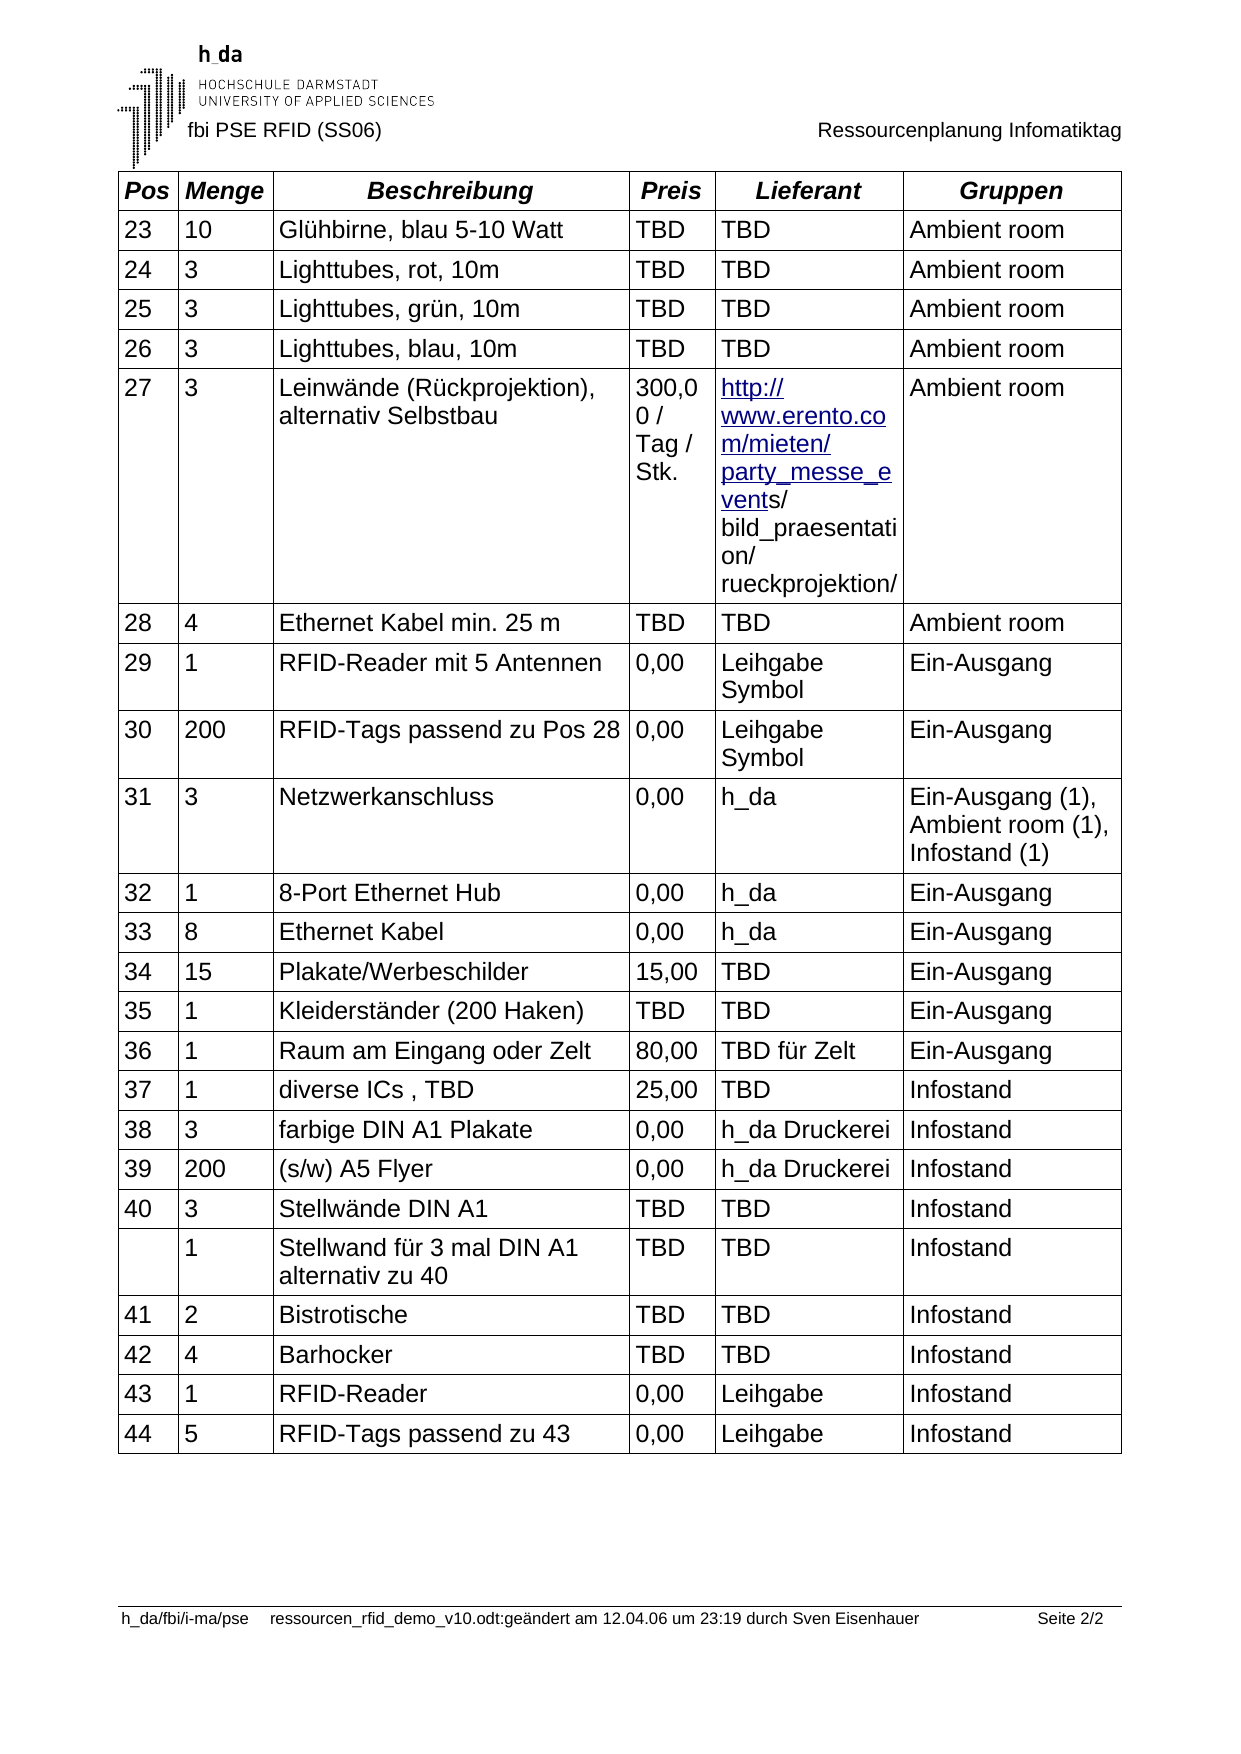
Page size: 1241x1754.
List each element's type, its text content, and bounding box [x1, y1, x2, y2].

table_cell TBD [716, 211, 903, 250]
table_cell TBD [630, 1336, 715, 1374]
table_cell 23 [119, 211, 178, 250]
table_header Preis [630, 172, 715, 210]
table_cell 8 [179, 913, 273, 952]
table_cell 1 [179, 992, 273, 1031]
table_header Lieferant [716, 172, 903, 210]
table_cell h_da [716, 779, 903, 873]
table_cell 1 [179, 874, 273, 912]
table_cell TBD [716, 1190, 903, 1228]
table_cell Stellwände DIN A1 [274, 1190, 629, 1228]
table_cell TBD [716, 1296, 903, 1335]
table_cell TBD für Zelt [716, 1032, 903, 1070]
table_cell 26 [119, 330, 178, 368]
table_cell Ambient room [904, 369, 1121, 603]
table_cell 3 [179, 779, 273, 873]
table_cell Plakate/Werbeschilder [274, 953, 629, 991]
table_cell 36 [119, 1032, 178, 1070]
table_cell Kleiderständer (200 Haken) [274, 992, 629, 1031]
table_cell Ambient room [904, 330, 1121, 368]
table_cell Lighttubes, rot, 10m [274, 251, 629, 289]
table_cell Infostand [904, 1071, 1121, 1109]
table_cell [119, 1229, 178, 1295]
table_cell 28 [119, 604, 178, 643]
table_cell Leihgabe Symbol [716, 711, 903, 777]
table_cell 1 [179, 1071, 273, 1109]
table_cell 29 [119, 644, 178, 710]
table_cell RFID-Reader [274, 1375, 629, 1414]
table_cell TBD [716, 992, 903, 1031]
table_cell RFID-Reader mit 5 Antennen [274, 644, 629, 710]
table_cell 31 [119, 779, 178, 873]
table_cell (s/w) A5 Flyer [274, 1150, 629, 1188]
picture [117, 45, 434, 169]
table_cell 8-Port Ethernet Hub [274, 874, 629, 912]
table_cell Ethernet Kabel min. 25 m [274, 604, 629, 643]
table_cell Infostand [904, 1375, 1121, 1414]
table_cell 1 [179, 644, 273, 710]
table_cell 2 [179, 1296, 273, 1335]
table_cell Ein-Ausgang [904, 874, 1121, 912]
table_cell RFID-Tags passend zu Pos 28 [274, 711, 629, 777]
table_cell Stellwand für 3 mal DIN A1 alternativ zu 40 [274, 1229, 629, 1295]
table_cell Ein-Ausgang [904, 644, 1121, 710]
table_cell 1 [179, 1032, 273, 1070]
table_cell TBD [716, 1229, 903, 1295]
table_cell TBD [716, 953, 903, 991]
table_cell 1 [179, 1375, 273, 1414]
table_cell TBD [716, 604, 903, 643]
table_cell 24 [119, 251, 178, 289]
table_header Gruppen [904, 172, 1121, 210]
table_header Pos [119, 172, 178, 210]
table_cell http://www.erento.com/mieten/party_messe_events/bild_praesentation/rueckprojektion/ [716, 369, 903, 603]
table_cell 3 [179, 369, 273, 603]
table_cell Ein-Ausgang [904, 1032, 1121, 1070]
table_header Beschreibung [274, 172, 629, 210]
table_cell 34 [119, 953, 178, 991]
table_cell TBD [630, 330, 715, 368]
table_cell 4 [179, 604, 273, 643]
table_cell Ein-Ausgang [904, 711, 1121, 777]
table_cell TBD [630, 604, 715, 643]
table_cell Ambient room [904, 251, 1121, 289]
table_cell 10 [179, 211, 273, 250]
table_cell TBD [630, 251, 715, 289]
table_cell 27 [119, 369, 178, 603]
table_cell 32 [119, 874, 178, 912]
table_cell TBD [716, 290, 903, 329]
table_cell Lighttubes, grün, 10m [274, 290, 629, 329]
table_cell Ethernet Kabel [274, 913, 629, 952]
table_cell Raum am Eingang oder Zelt [274, 1032, 629, 1070]
table_cell 25,00 [630, 1071, 715, 1109]
table_cell 39 [119, 1150, 178, 1188]
table_cell 200 [179, 1150, 273, 1188]
table_cell h_da [716, 913, 903, 952]
table_cell 41 [119, 1296, 178, 1335]
table_cell Ein-Ausgang (1), Ambient room (1), Infostand (1) [904, 779, 1121, 873]
table_cell TBD [630, 1190, 715, 1228]
table_cell 38 [119, 1111, 178, 1149]
table_cell Infostand [904, 1150, 1121, 1188]
table_cell TBD [630, 1229, 715, 1295]
table_cell 0,00 [630, 644, 715, 710]
table_cell RFID-Tags passend zu 43 [274, 1415, 629, 1453]
table_cell 300,00 / Tag / Stk. [630, 369, 715, 603]
table_cell 15 [179, 953, 273, 991]
table_cell TBD [716, 1336, 903, 1374]
table_cell TBD [716, 1071, 903, 1109]
table_cell Ambient room [904, 211, 1121, 250]
table_cell Glühbirne, blau 5-10 Watt [274, 211, 629, 250]
table_cell Netzwerkanschluss [274, 779, 629, 873]
table_cell 15,00 [630, 953, 715, 991]
table_cell 3 [179, 251, 273, 289]
table_cell h_da Druckerei [716, 1150, 903, 1188]
table_cell 3 [179, 1190, 273, 1228]
table_cell 0,00 [630, 1415, 715, 1453]
table_cell 0,00 [630, 779, 715, 873]
table_cell Leihgabe [716, 1375, 903, 1414]
table_cell 1 [179, 1229, 273, 1295]
table_cell Infostand [904, 1111, 1121, 1149]
table_cell Bistrotische [274, 1296, 629, 1335]
table_cell TBD [630, 1296, 715, 1335]
table_cell 0,00 [630, 1150, 715, 1188]
table_cell h_da Druckerei [716, 1111, 903, 1149]
table_cell 43 [119, 1375, 178, 1414]
table_cell Ambient room [904, 604, 1121, 643]
table_cell Lighttubes, blau, 10m [274, 330, 629, 368]
table_cell TBD [630, 290, 715, 329]
table_cell 0,00 [630, 1111, 715, 1149]
table_cell 30 [119, 711, 178, 777]
table_cell 4 [179, 1336, 273, 1374]
table_cell 3 [179, 1111, 273, 1149]
table_cell 3 [179, 330, 273, 368]
table_cell Infostand [904, 1415, 1121, 1453]
table_cell 200 [179, 711, 273, 777]
table_cell Ein-Ausgang [904, 953, 1121, 991]
table_cell Barhocker [274, 1336, 629, 1374]
table_cell diverse ICs , TBD [274, 1071, 629, 1109]
table_cell Infostand [904, 1296, 1121, 1335]
table_cell 37 [119, 1071, 178, 1109]
table_cell 44 [119, 1415, 178, 1453]
table_cell Infostand [904, 1336, 1121, 1374]
table_cell Ambient room [904, 290, 1121, 329]
table_cell farbige DIN A1 Plakate [274, 1111, 629, 1149]
table_header Menge [179, 172, 273, 210]
table_cell Ein-Ausgang [904, 992, 1121, 1031]
table_cell Infostand [904, 1190, 1121, 1228]
table_cell 42 [119, 1336, 178, 1374]
table_cell 80,00 [630, 1032, 715, 1070]
table_cell Leihgabe [716, 1415, 903, 1453]
table_cell 33 [119, 913, 178, 952]
table_cell TBD [716, 330, 903, 368]
table_cell 0,00 [630, 1375, 715, 1414]
table_cell TBD [630, 211, 715, 250]
table_cell 40 [119, 1190, 178, 1228]
table_cell Ein-Ausgang [904, 913, 1121, 952]
table_cell 5 [179, 1415, 273, 1453]
table_cell 0,00 [630, 913, 715, 952]
table_cell Leihgabe Symbol [716, 644, 903, 710]
table_cell 0,00 [630, 711, 715, 777]
table_cell h_da [716, 874, 903, 912]
table_cell Leinwände (Rückprojektion), alternativ Selbstbau [274, 369, 629, 603]
table_cell TBD [716, 251, 903, 289]
table_cell 25 [119, 290, 178, 329]
table_cell 0,00 [630, 874, 715, 912]
table_cell Infostand [904, 1229, 1121, 1295]
table_cell 3 [179, 290, 273, 329]
table_cell TBD [630, 992, 715, 1031]
table_cell 35 [119, 992, 178, 1031]
